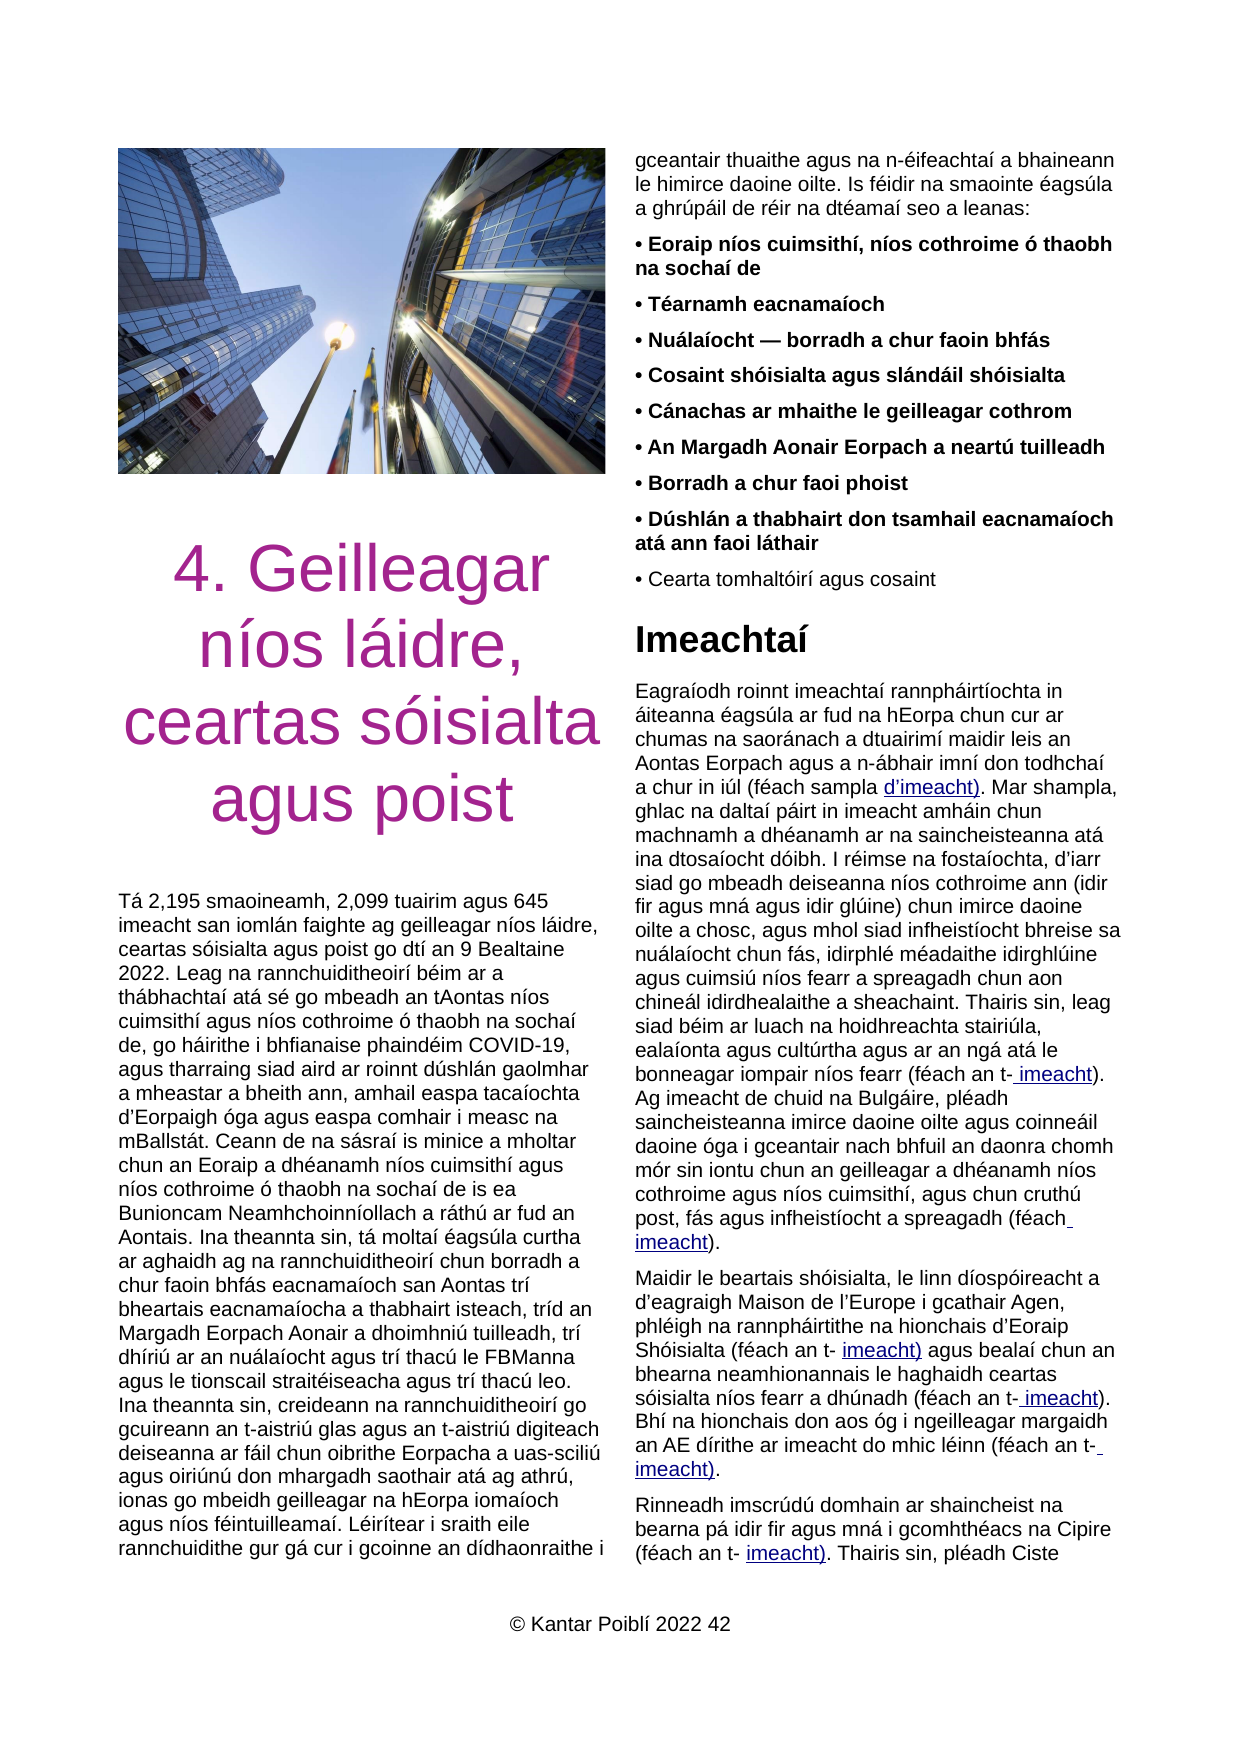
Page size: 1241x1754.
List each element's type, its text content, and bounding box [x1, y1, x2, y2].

text Rinneadh imscrúdú domhain ar shaincheist na bearna pá idir fir agus mná i gcomhthéacs na Cipire (féach an t- imeacht). Thairis sin, pléadh Ciste [635, 1493, 1122, 1565]
subtitle Imeachtaí [635, 617, 1122, 660]
text • Nuálaíocht — borradh a chur faoin bhfás [635, 327, 1122, 351]
picture [118, 148, 606, 474]
text • An Margadh Aonair Eorpach a neartú tuilleadh [635, 435, 1122, 459]
text • Borradh a chur faoi phoist [635, 471, 1122, 495]
text • Eoraip níos cuimsithí, níos cothroime ó thaobh na sochaí de [635, 232, 1122, 280]
subtitle 4. Geilleagar níos láidre, ceartas sóisialta agus poist [118, 528, 605, 835]
text • Cearta tomhaltóirí agus cosaint [635, 566, 1122, 590]
text Maidir le beartais shóisialta, le linn díospóireacht a d’eagraigh Maison de l’Europe i gcathair Agen, phléigh na rannpháirtithe na hionchais d’Eoraip Shóisialta (féach an t- imeacht) agus bealaí chun an bhearna neamhionannais le haghaidh ceartas sóisialta níos fearr a dhúnadh (féach an t- imeacht). Bhí na hionchais don aos óg i ngeilleagar margaidh an AE dírithe ar imeacht do mhic léinn (féach an t- imeacht). [635, 1266, 1122, 1481]
text • Téarnamh eacnamaíoch [635, 292, 1122, 316]
text gceantair thuaithe agus na n-éifeachtaí a bhaineann le himirce daoine oilte. Is féidir na smaointe éagsúla a ghrúpáil de réir na dtéamaí seo a leanas: [635, 148, 1122, 220]
text Eagraíodh roinnt imeachtaí rannpháirtíochta in áiteanna éagsúla ar fud na hEorpa chun cur ar chumas na saoránach a dtuairimí maidir leis an Aontas Eorpach agus a n-ábhair imní don todhchaí a chur in iúl (féach sampla d’imeacht). Mar shampla, ghlac na daltaí páirt in imeacht amháin chun machnamh a dhéanamh ar na saincheisteanna atá ina dtosaíocht dóibh. I réimse na fostaíochta, d’iarr siad go mbeadh deiseanna níos cothroime ann (idir fir agus mná agus idir glúine) chun imirce daoine oilte a chosc, agus mhol siad infheistíocht bhreise sa nuálaíocht chun fás, idirphlé méadaithe idirghlúine agus cuimsiú níos fearr a spreagadh chun aon chineál idirdhealaithe a sheachaint. Thairis sin, leag siad béim ar luach na hoidhreachta stairiúla, ealaíonta agus cultúrtha agus ar an ngá atá le bonneagar iompair níos fearr (féach an t- imeacht). Ag imeacht de chuid na Bulgáire, pléadh saincheisteanna imirce daoine oilte agus coinneáil daoine óga i gceantair nach bhfuil an daonra chomh mór sin iontu chun an geilleagar a dhéanamh níos cothroime agus níos cuimsithí, agus chun cruthú post, fás agus infheistíocht a spreagadh (féach imeacht). [635, 679, 1122, 1254]
text Tá 2,195 smaoineamh, 2,099 tuairim agus 645 imeacht san iomlán faighte ag geilleagar níos láidre, ceartas sóisialta agus poist go dtí an 9 Bealtaine 2022. Leag na rannchuiditheoirí béim ar a thábhachtaí atá sé go mbeadh an tAontas níos cuimsithí agus níos cothroime ó thaobh na sochaí de, go háirithe i bhfianaise phaindéim COVID-19, agus tharraing siad aird ar roinnt dúshlán gaolmhar a mheastar a bheith ann, amhail easpa tacaíochta d’Eorpaigh óga agus easpa comhair i measc na mBallstát. Ceann de na sásraí is minice a mholtar chun an Eoraip a dhéanamh níos cuimsithí agus níos cothroime ó thaobh na sochaí de is ea Bunioncam Neamhchoinníollach a ráthú ar fud an Aontais. Ina theannta sin, tá moltaí éagsúla curtha ar aghaidh ag na rannchuiditheoirí chun borradh a chur faoin bhfás eacnamaíoch san Aontas trí bheartais eacnamaíocha a thabhairt isteach, tríd an Margadh Eorpach Aonair a dhoimhniú tuilleadh, trí dhíriú ar an nuálaíocht agus trí thacú le FBManna agus le tionscail straitéiseacha agus trí thacú leo. Ina theannta sin, creideann na rannchuiditheoirí go gcuireann an t-aistriú glas agus an t-aistriú digiteach deiseanna ar fáil chun oibrithe Eorpacha a uas-sciliú agus oiriúnú don mhargadh saothair atá ag athrú, ionas go mbeidh geilleagar na hEorpa iomaíoch agus níos féintuilleamaí. Léirítear i sraith eile rannchuidithe gur gá cur i gcoinne an dídhaonraithe i [118, 889, 605, 1560]
text • Cosaint shóisialta agus slándáil shóisialta [635, 363, 1122, 387]
text • Cánachas ar mhaithe le geilleagar cothrom [635, 399, 1122, 423]
text • Dúshlán a thabhairt don tsamhail eacnamaíoch atá ann faoi láthair [635, 507, 1122, 554]
